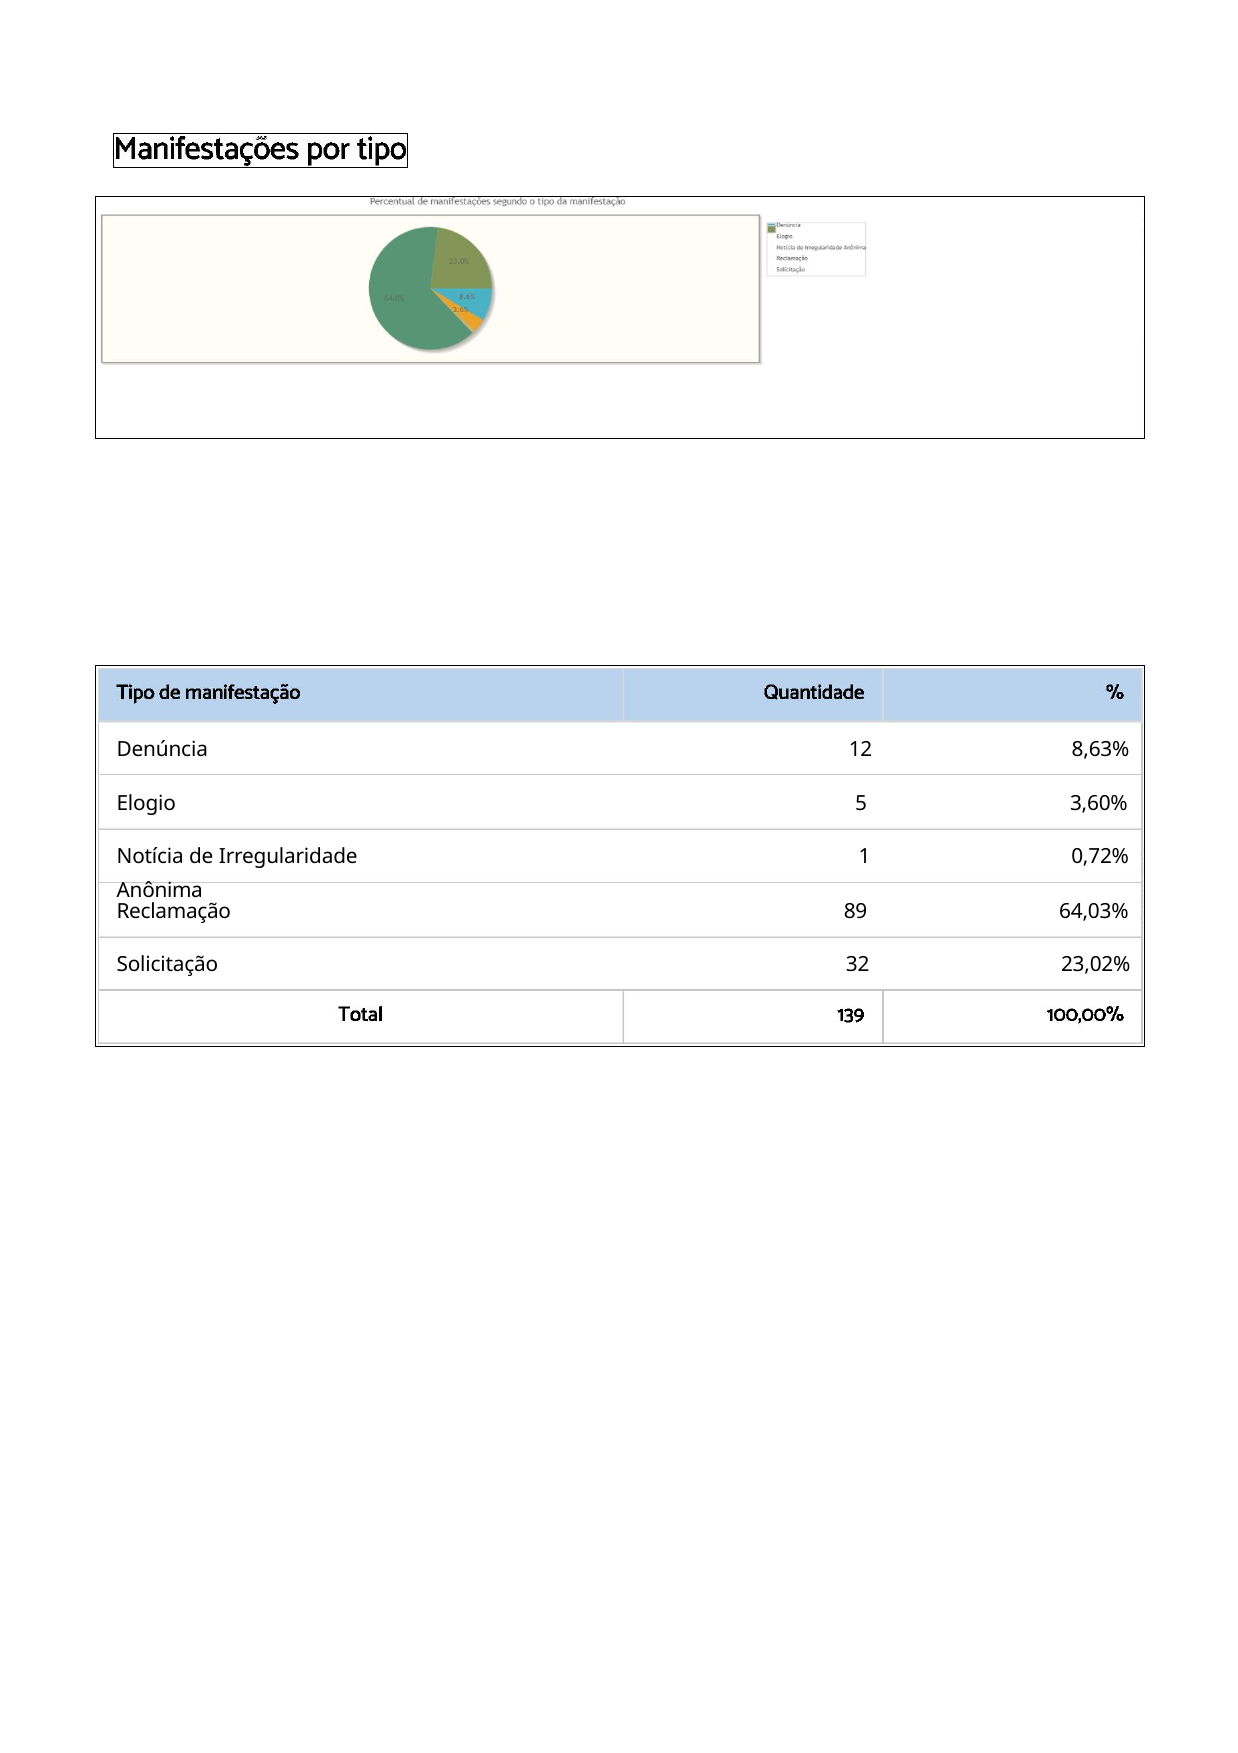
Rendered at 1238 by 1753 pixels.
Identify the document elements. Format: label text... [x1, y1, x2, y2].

text Elogio [116, 784, 195, 817]
text 64,03% [1059, 892, 1149, 925]
text 5 [855, 784, 890, 817]
text Denúncia [116, 729, 222, 763]
picture [96, 197, 1144, 438]
text Reclamação [116, 892, 408, 925]
text 32 [846, 945, 890, 978]
text 89 [844, 892, 890, 925]
text 0,72% [1071, 837, 1149, 871]
text 23,02% [1061, 945, 1149, 978]
text 1 [858, 837, 890, 871]
text 8,63% [1071, 729, 1149, 763]
text Solicitação [116, 945, 408, 978]
picture [96, 666, 1144, 1046]
text 3,60% [1070, 784, 1149, 817]
picture [114, 134, 407, 167]
text Notícia de Irregularidade Anônima [116, 837, 435, 904]
text 12 [848, 729, 890, 763]
